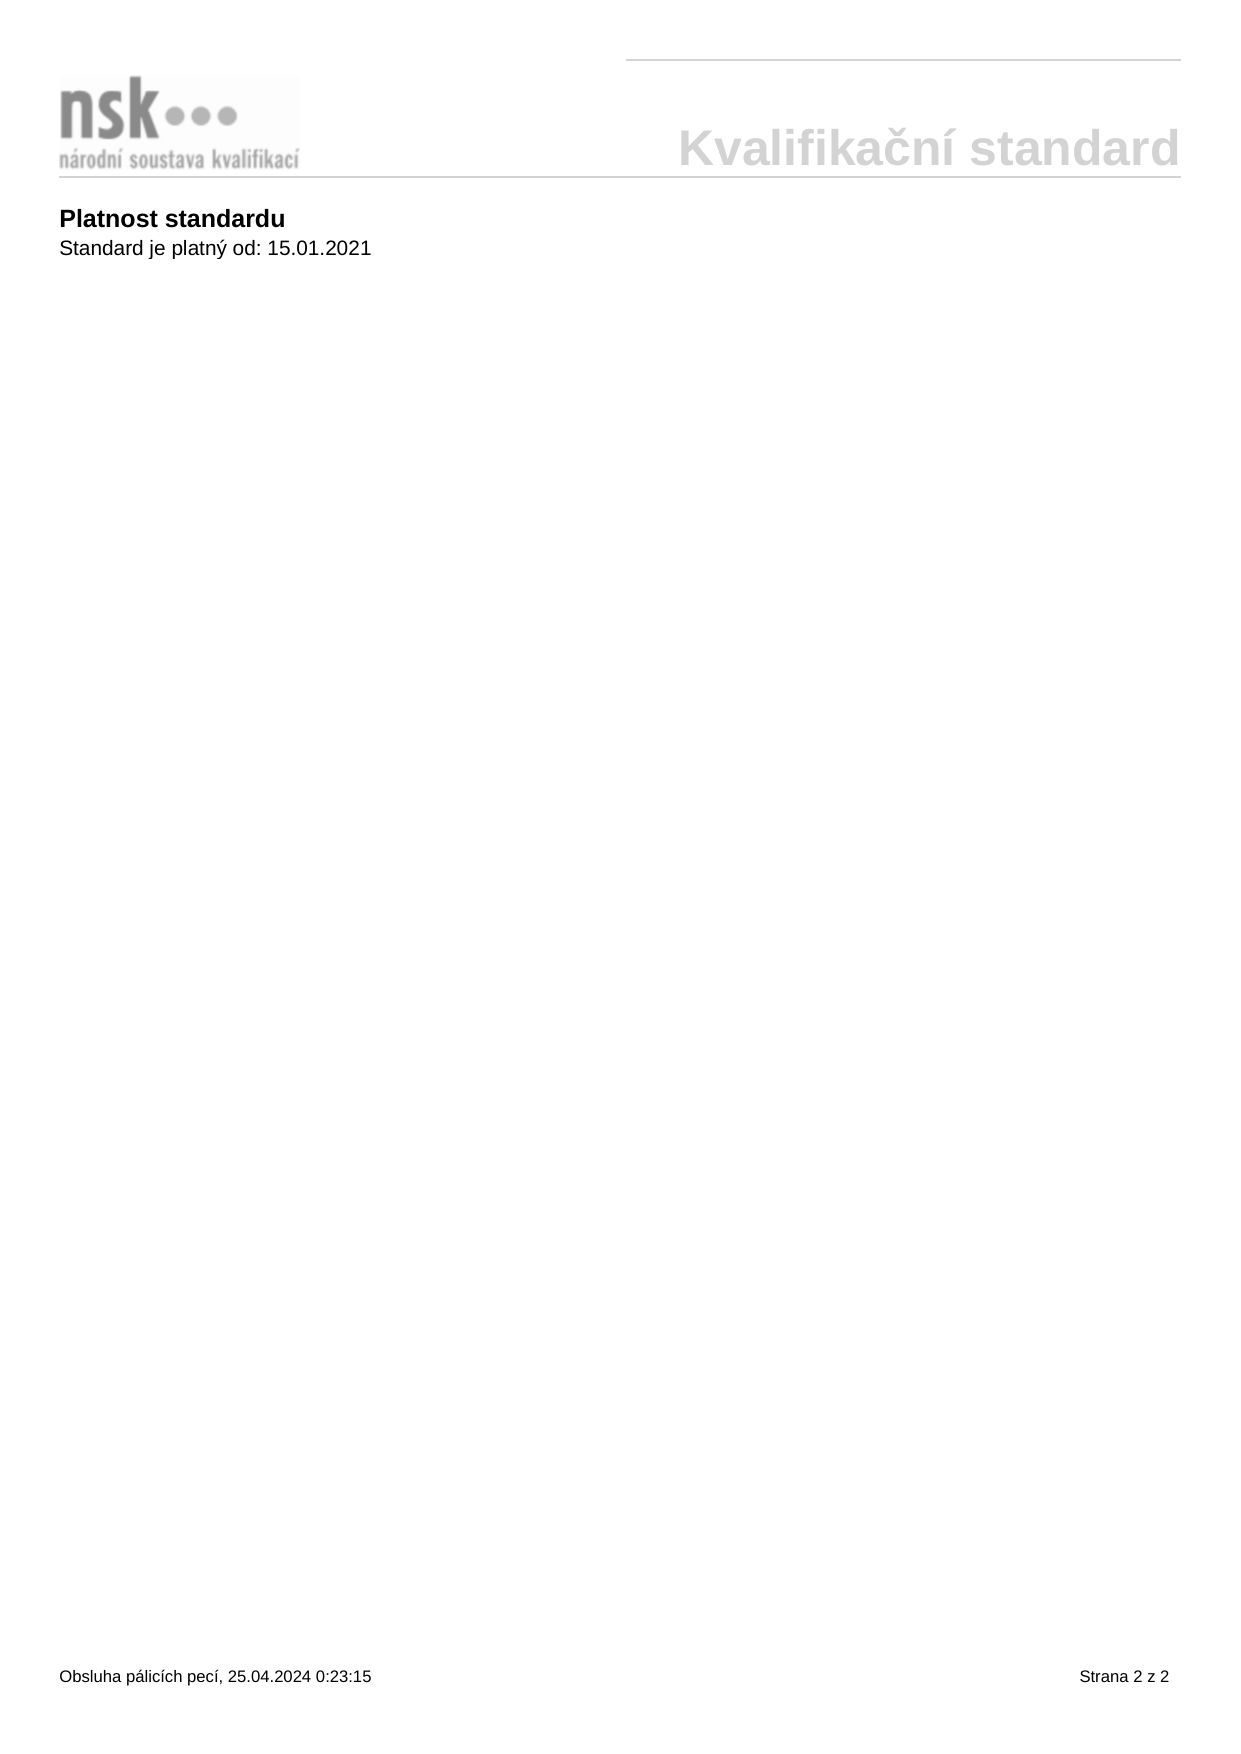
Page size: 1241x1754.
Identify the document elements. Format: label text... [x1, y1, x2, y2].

table_cell [484, 1409, 620, 1658]
table_cell Strana 2 z 2 [862, 1658, 1169, 1694]
table_cell [620, 559, 626, 859]
table_cell [1169, 1409, 1181, 1658]
table_cell [59, 259, 483, 559]
table_cell [1169, 1159, 1181, 1409]
table_cell [1093, 194, 1169, 200]
table_cell [59, 171, 483, 176]
table_cell [862, 1159, 1093, 1409]
table_cell [1169, 194, 1181, 200]
table_cell [59, 859, 483, 1159]
table_cell [862, 559, 1093, 859]
table_cell [620, 259, 626, 559]
table_cell [626, 259, 862, 559]
table_cell [862, 194, 1093, 200]
table_cell Platnost standardu [59, 200, 1181, 236]
table_cell [621, 59, 626, 170]
table_cell [862, 1409, 1093, 1658]
table_cell [1169, 559, 1181, 859]
table_cell [484, 171, 620, 176]
table_cell [626, 194, 862, 200]
table_cell Standard je platný od: 15.01.2021 [59, 236, 1181, 259]
table_cell [1093, 859, 1169, 1159]
table_cell [484, 259, 620, 559]
table_cell [1093, 1409, 1169, 1658]
table_cell [626, 1409, 862, 1658]
table_cell [862, 859, 1093, 1159]
table_cell [59, 1409, 483, 1658]
table_cell [626, 859, 862, 1159]
table_cell [1093, 1159, 1169, 1409]
table_cell [1093, 559, 1169, 859]
table_cell [1093, 259, 1169, 559]
table_cell [59, 1159, 483, 1409]
table_cell [484, 859, 620, 1159]
table_cell Kvalifikační standard [626, 61, 1181, 176]
table_cell [626, 1159, 862, 1409]
table_cell [484, 194, 620, 200]
table_cell Obsluha pálicích pecí, 25.04.2024 0:23:15 [59, 1658, 862, 1694]
table_cell [620, 859, 626, 1159]
table_cell [59, 178, 1181, 194]
table_cell [59, 559, 483, 859]
table_cell [1169, 859, 1181, 1159]
table_cell [484, 559, 620, 859]
table_cell [862, 259, 1093, 559]
table_cell [1169, 259, 1181, 559]
picture [58, 59, 621, 171]
table_cell [1169, 1658, 1181, 1694]
table_cell [620, 1409, 626, 1658]
table_cell [59, 194, 483, 200]
table_cell [626, 559, 862, 859]
table_cell [620, 1159, 626, 1409]
table_cell [484, 1159, 620, 1409]
